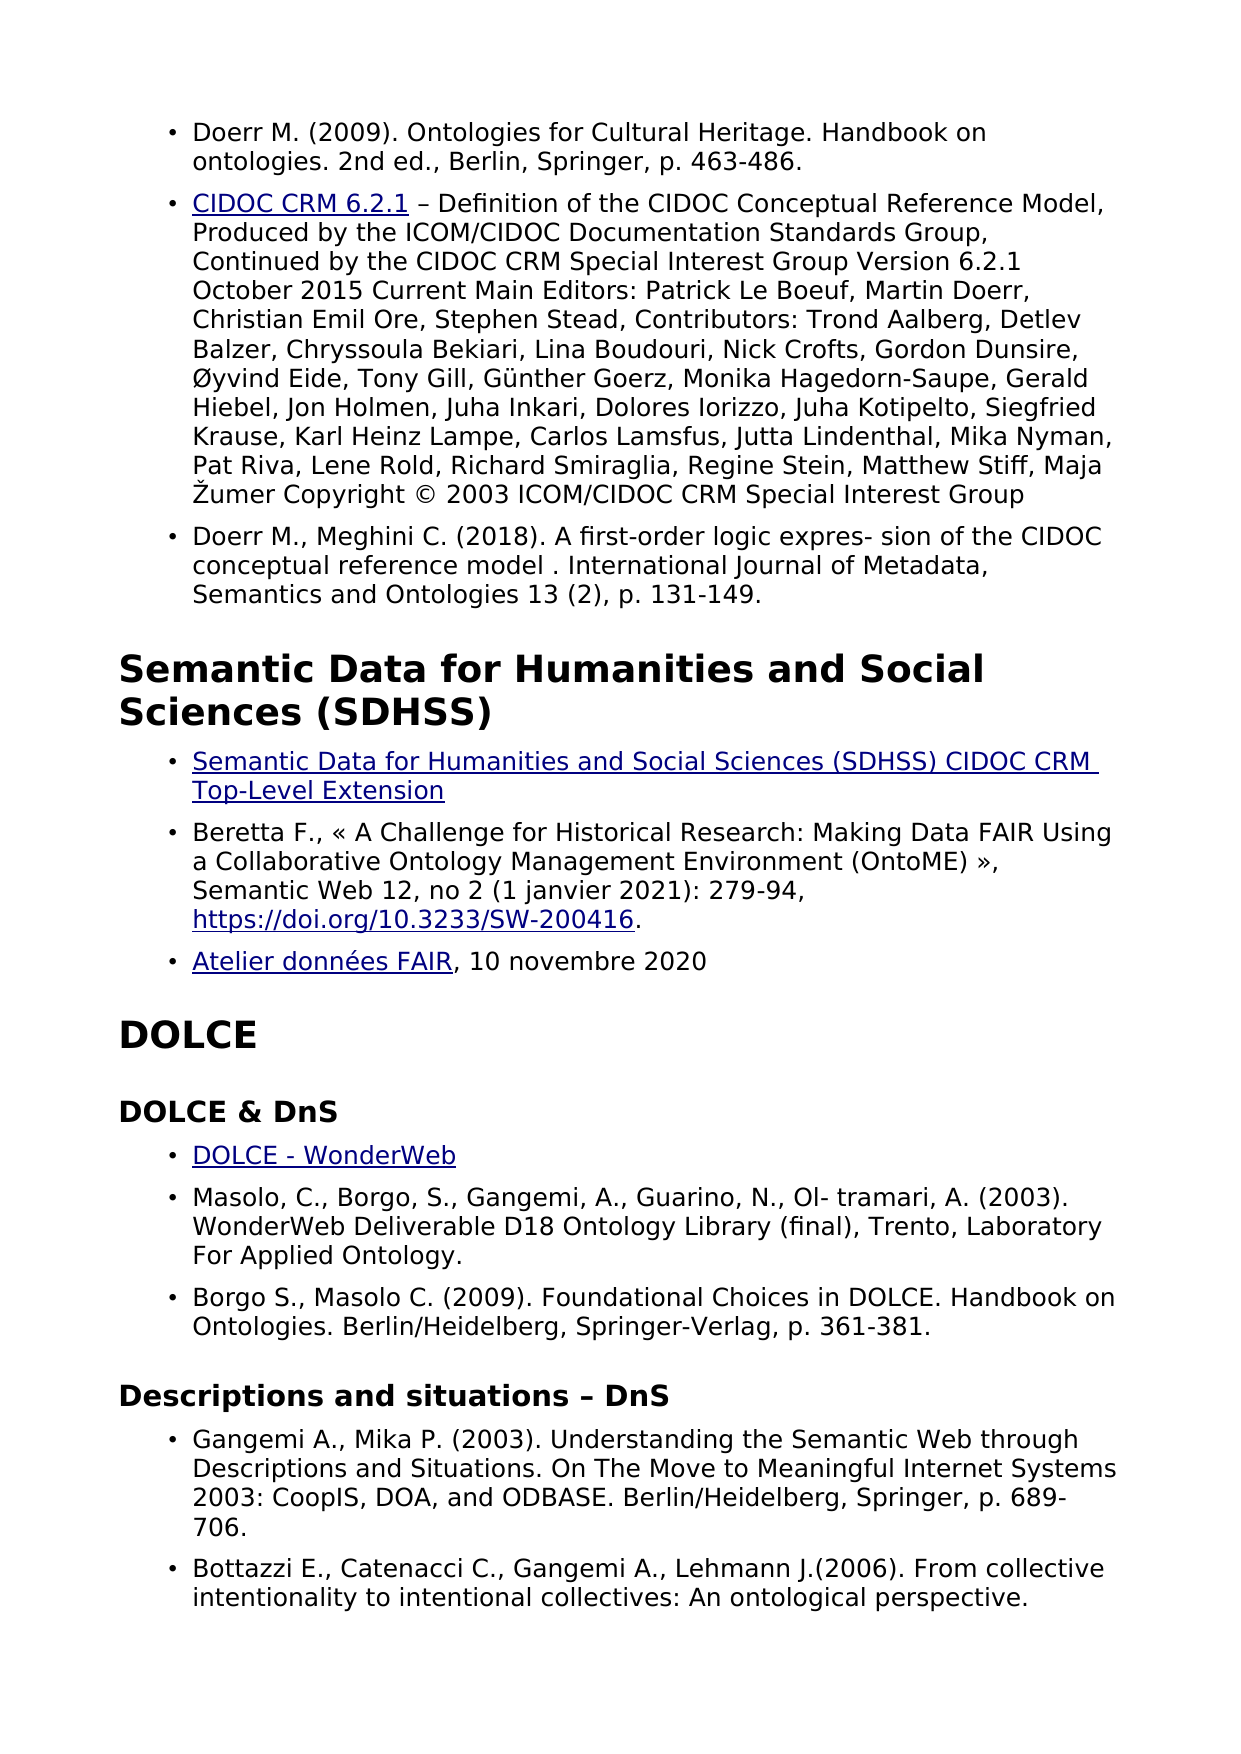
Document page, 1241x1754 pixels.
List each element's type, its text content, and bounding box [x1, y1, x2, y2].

list Semantic Data for Humanities and Social Sciences (SDHSS) CIDOC CRM Top-Level Extension [177, 747, 1122, 805]
list CIDOC CRM 6.2.1 – Definition of the CIDOC Conceptual Reference Model, Produced by the ICOM/CIDOC Documentation Standards Group, Continued by the CIDOC CRM Special Interest Group Version 6.2.1 October 2015 Current Main Editors: Patrick Le Boeuf, Martin Doerr, Christian Emil Ore, Stephen Stead, Contributors: Trond Aalberg, Detlev Balzer, Chryssoula Bekiari, Lina Boudouri, Nick Crofts, Gordon Dunsire, Øyvind Eide, Tony Gill, Günther Goerz, Monika Hagedorn-Saupe, Gerald Hiebel, Jon Holmen, Juha Inkari, Dolores Iorizzo, Juha Kotipelto, Siegfried Krause, Karl Heinz Lampe, Carlos Lamsfus, Jutta Lindenthal, Mika Nyman, Pat Riva, Lene Rold, Richard Smiraglia, Regine Stein, Matthew Stiff, Maja Žumer Copyright © 2003 ICOM/CIDOC CRM Special Interest Group [177, 189, 1122, 510]
list Beretta F., « A Challenge for Historical Research: Making Data FAIR Using a Collaborative Ontology Management Environment (OntoME) », Semantic Web 12, no 2 (1 janvier 2021): 279‑94, https://doi.org/10.3233/SW-200416. [177, 818, 1122, 934]
list DOLCE - WonderWeb [177, 1141, 1122, 1171]
list Gangemi A., Mika P. (2003). Understanding the Semantic Web through Descriptions and Situations. On The Move to Meaningful Internet Systems 2003: CoopIS, DOA, and ODBASE. Berlin/Heidelberg, Springer, p. 689-706. [177, 1425, 1122, 1542]
subtitle DOLCE [118, 1014, 1122, 1057]
subtitle Semantic Data for Humanities and Social Sciences (SDHSS) [118, 647, 1122, 734]
list Masolo, C., Borgo, S., Gangemi, A., Guarino, N., Ol- tramari, A. (2003). WonderWeb Deliverable D18 Ontology Library (final), Trento, Laboratory For Applied Ontology. [177, 1183, 1122, 1271]
list Bottazzi E., Catenacci C., Gangemi A., Lehmann J.(2006). From collective intentionality to intentional collectives: An ontological perspective. [177, 1554, 1122, 1613]
list Doerr M. (2009). Ontologies for Cultural Heritage. Handbook on ontologies. 2nd ed., Berlin, Springer, p. 463-486. [177, 118, 1122, 176]
list Atelier données FAIR, 10 novembre 2020 [177, 947, 1122, 976]
subtitle DOLCE & DnS [118, 1095, 1122, 1129]
list Borgo S., Masolo C. (2009). Foundational Choices in DOLCE. Handbook on Ontologies. Berlin/Heidelberg, Springer-Verlag, p. 361-381. [177, 1283, 1122, 1341]
subtitle Descriptions and situations – DnS [118, 1379, 1122, 1413]
list Doerr M., Meghini C. (2018). A first-order logic expres- sion of the CIDOC conceptual reference model . International Journal of Metadata, Semantics and Ontologies 13 (2), p. 131-149. [177, 522, 1122, 610]
